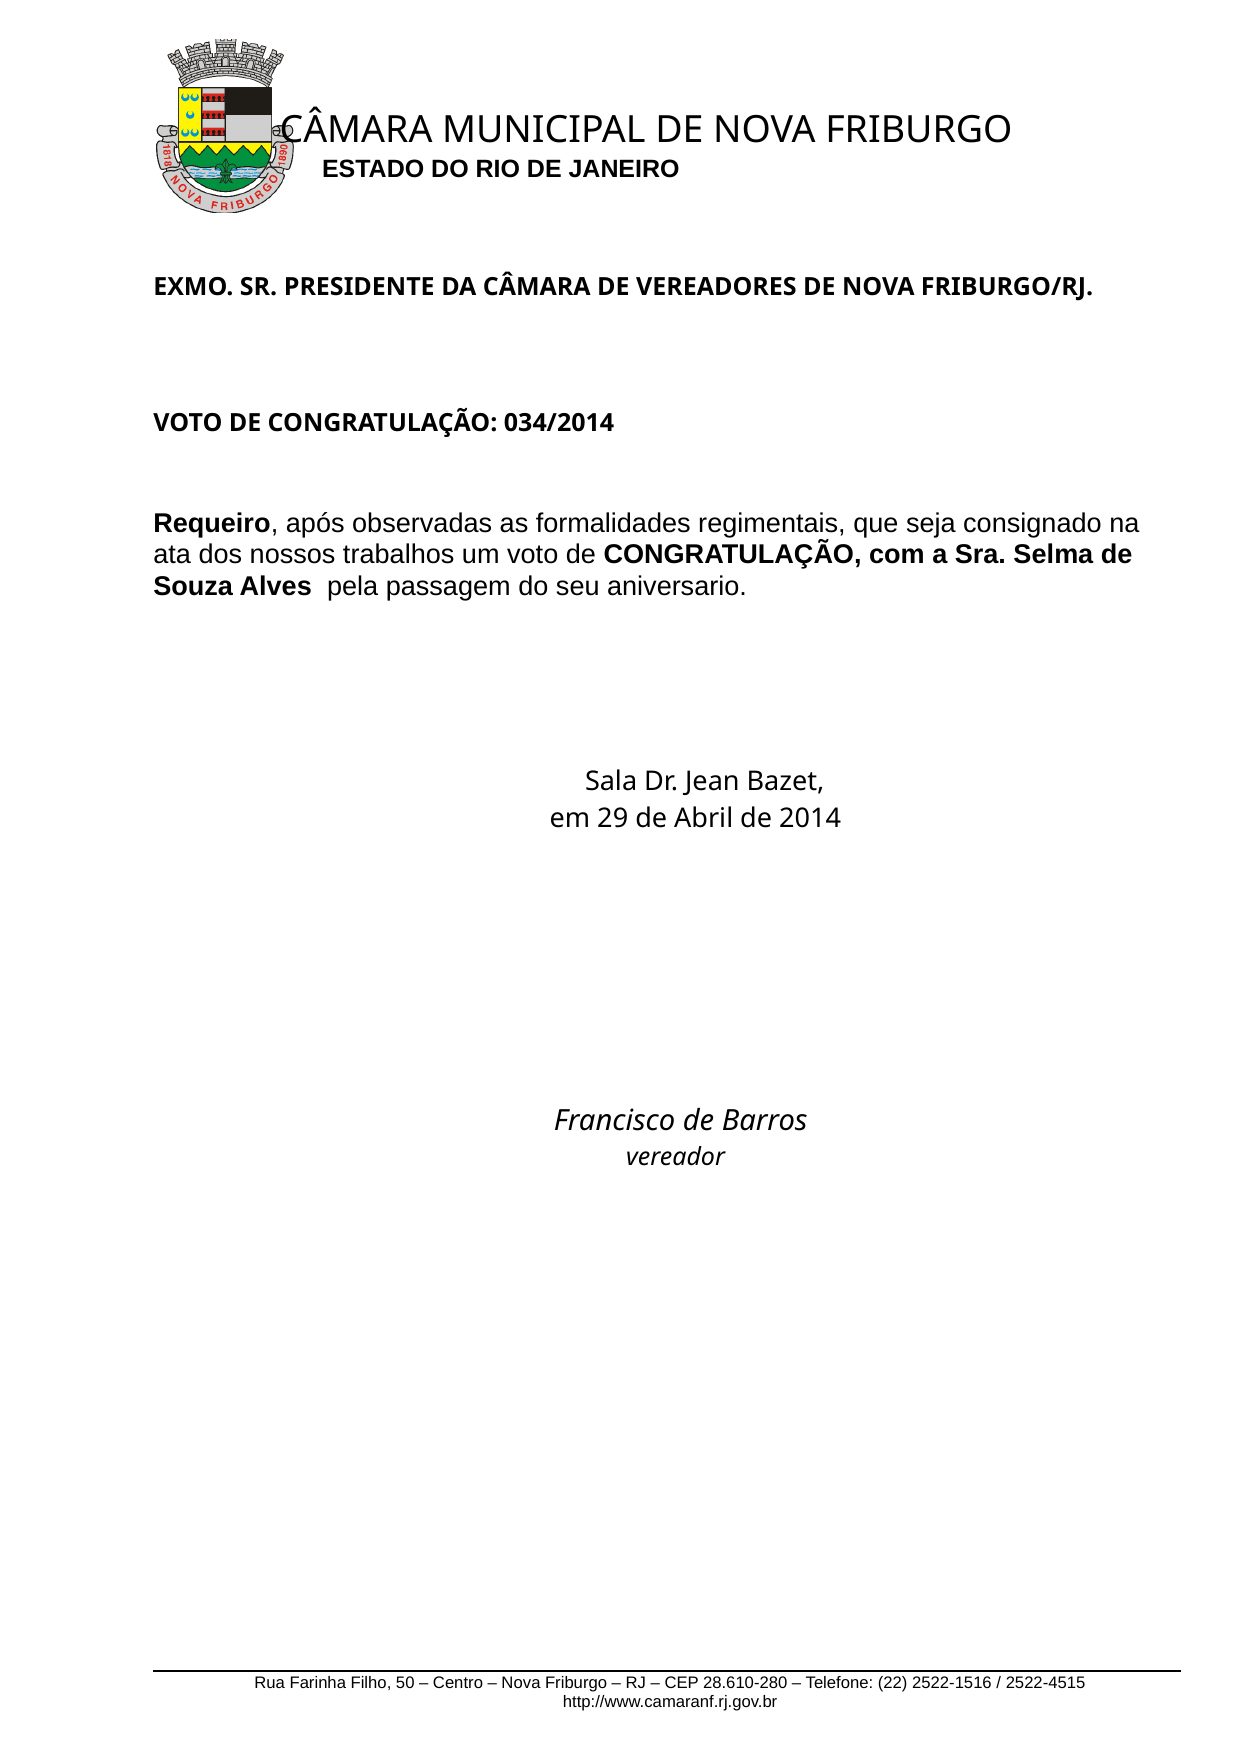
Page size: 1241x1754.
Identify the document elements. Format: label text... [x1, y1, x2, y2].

text EXMO. SR. PRESIDENTE DA CÂMARA DE VEREADORES DE NOVA FRIBURGO/RJ. [153, 269, 1181, 303]
text VOTO DE CONGRATULAÇÃO: 034/2014 [153, 405, 1181, 439]
text Requeiro, após observadas as formalidades regimentais, que seja consignado na ata dos nossos trabalhos um voto de CONGRATULAÇÃO, com a Sra. Selma de Souza Alves pela passagem do seu aniversario. [153, 507, 1181, 601]
text em 29 de Abril de 2014 [153, 798, 1181, 835]
text vereador [153, 1139, 1181, 1173]
text Francisco de Barros [153, 1099, 1181, 1139]
list Sala Dr. Jean Bazet, [191, 761, 1181, 798]
